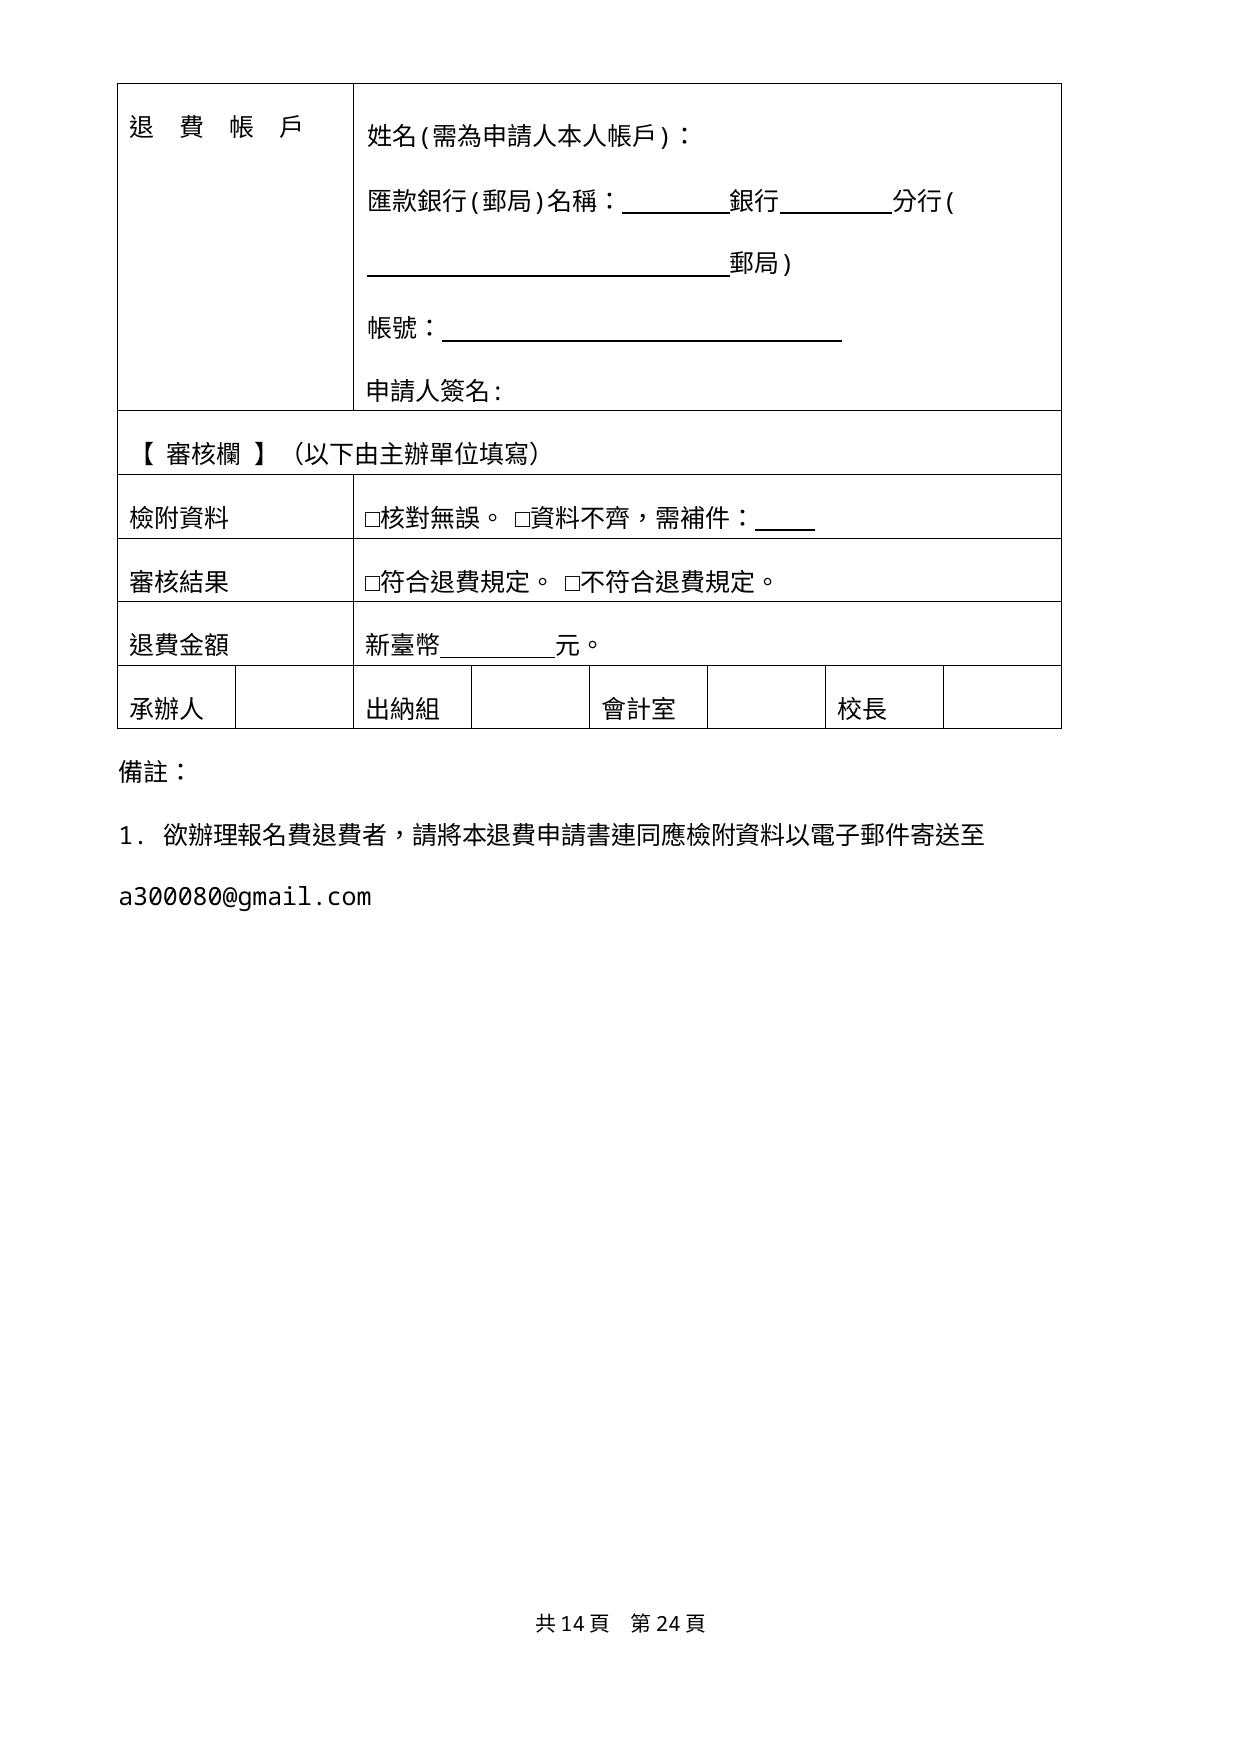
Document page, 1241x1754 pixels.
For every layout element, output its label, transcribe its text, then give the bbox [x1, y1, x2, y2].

table_cell [472, 666, 589, 728]
text 1. 欲辦理報名費退費者，請將本退費申請書連同應檢附資料以電子郵件寄送至a300080@gmail.com [118, 792, 1122, 917]
table_cell 檢附資料 [118, 475, 353, 537]
table_cell 審核結果 [118, 539, 353, 601]
table_cell [236, 666, 353, 728]
table_cell 新臺幣 元。 [354, 602, 1061, 664]
table_cell [944, 666, 1061, 728]
table_cell 退 費 帳 戶 [118, 84, 353, 410]
table_cell [708, 666, 825, 728]
table_cell 出納組 [354, 666, 471, 728]
table_cell 承辦人 [118, 666, 235, 728]
table_cell 會計室 [590, 666, 707, 728]
table_cell 【 審核欄 】（以下由主辦單位填寫） [118, 411, 1061, 474]
table_cell 姓名(需為申請人本人帳戶)： 匯款銀行(郵局)名稱： 銀行 分行( 郵局) 帳號： 申請人簽名: [354, 84, 1061, 410]
table_cell □符合退費規定。 □不符合退費規定。 [354, 539, 1061, 601]
table_cell 校長 [826, 666, 943, 728]
table_cell □核對無誤。 □資料不齊，需補件： [354, 475, 1061, 537]
table_cell 退費金額 [118, 602, 353, 664]
text 備註： [118, 729, 1122, 792]
